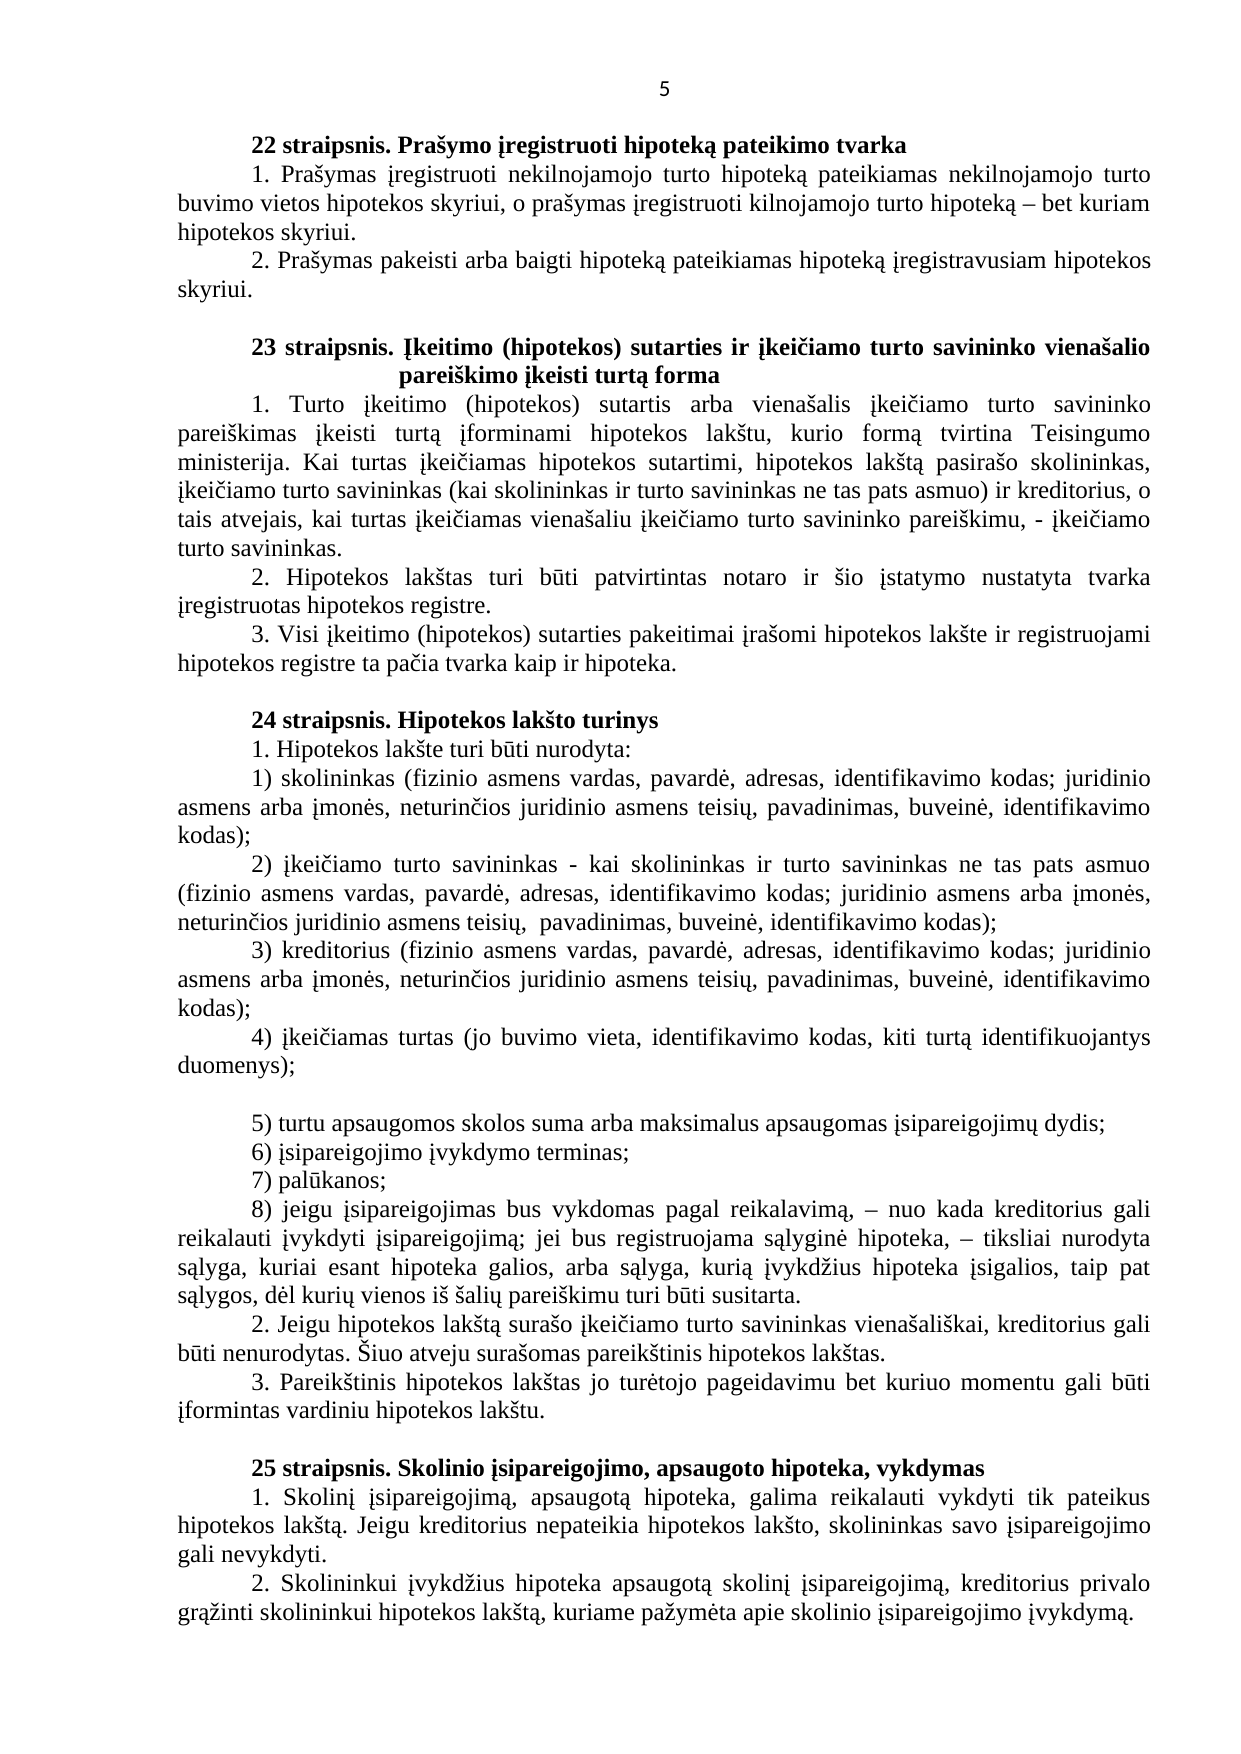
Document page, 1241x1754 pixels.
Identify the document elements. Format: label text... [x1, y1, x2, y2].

text 1. Skolinį įsipareigojimą, apsaugotą hipoteka, galima reikalauti vykdyti tik pateikus hipotekos lakštą. Jeigu kreditorius nepateikia hipotekos lakšto, skolininkas savo įsipareigojimo gali nevykdyti. [177, 1482, 1152, 1568]
text 22 straipsnis. Prašymo įregistruoti hipoteką pateikimo tvarka [177, 131, 1152, 159]
text 24 straipsnis. Hipotekos lakšto turinys [177, 706, 1152, 734]
text 2. Hipotekos lakštas turi būti patvirtintas notaro ir šio įstatymo nustatyta tvarka įregistruotas hipotekos registre. [177, 562, 1152, 619]
text 23 straipsnis. Įkeitimo (hipotekos) sutarties ir įkeičiamo turto savininko vienašalio pareiškimo įkeisti turtą forma [251, 332, 1152, 389]
text 2. Prašymas pakeisti arba baigti hipoteką pateikiamas hipoteką įregistravusiam hipotekos skyriui. [177, 246, 1152, 303]
text 2) įkeičiamo turto savininkas - kai skolininkas ir turto savininkas ne tas pats asmuo (fizinio asmens vardas, pavardė, adresas, identifikavimo kodas; juridinio asmens arba įmonės, neturinčios juridinio asmens teisių, pavadinimas, buveinė, identifikavimo kodas); [177, 849, 1152, 936]
text 2. Jeigu hipotekos lakštą surašo įkeičiamo turto savininkas vienašališkai, kreditorius gali būti nenurodytas. Šiuo atveju surašomas pareikštinis hipotekos lakštas. [177, 1309, 1152, 1367]
text 7) palūkanos; [177, 1166, 1152, 1194]
text 2. Skolininkui įvykdžius hipoteka apsaugotą skolinį įsipareigojimą, kreditorius privalo grąžinti skolininkui hipotekos lakštą, kuriame pažymėta apie skolinio įsipareigojimo įvykdymą. [177, 1568, 1152, 1626]
text 8) jeigu įsipareigojimas bus vykdomas pagal reikalavimą, – nuo kada kreditorius gali reikalauti įvykdyti įsipareigojimą; jei bus registruojama sąlyginė hipoteka, – tiksliai nurodyta sąlyga, kuriai esant hipoteka galios, arba sąlyga, kurią įvykdžius hipoteka įsigalios, taip pat sąlygos, dėl kurių vienos iš šalių pareiškimu turi būti susitarta. [177, 1194, 1152, 1309]
text 3. Pareikštinis hipotekos lakštas jo turėtojo pageidavimu bet kuriuo momentu gali būti įformintas vardiniu hipotekos lakštu. [177, 1367, 1152, 1424]
text 1. Hipotekos lakšte turi būti nurodyta: [177, 734, 1152, 763]
text 1) skolininkas (fizinio asmens vardas, pavardė, adresas, identifikavimo kodas; juridinio asmens arba įmonės, neturinčios juridinio asmens teisių, pavadinimas, buveinė, identifikavimo kodas); [177, 763, 1152, 849]
text 1. Turto įkeitimo (hipotekos) sutartis arba vienašalis įkeičiamo turto savininko pareiškimas įkeisti turtą įforminami hipotekos lakštu, kurio formą tvirtina Teisingumo ministerija. Kai turtas įkeičiamas hipotekos sutartimi, hipotekos lakštą pasirašo skolininkas, įkeičiamo turto savininkas (kai skolininkas ir turto savininkas ne tas pats asmuo) ir kreditorius, o tais atvejais, kai turtas įkeičiamas vienašaliu įkeičiamo turto savininko pareiškimu, - įkeičiamo turto savininkas. [177, 389, 1152, 562]
text 6) įsipareigojimo įvykdymo terminas; [177, 1137, 1152, 1166]
text 4) įkeičiamas turtas (jo buvimo vieta, identifikavimo kodas, kiti turtą identifikuojantys duomenys); [177, 1022, 1152, 1079]
text 3) kreditorius (fizinio asmens vardas, pavardė, adresas, identifikavimo kodas; juridinio asmens arba įmonės, neturinčios juridinio asmens teisių, pavadinimas, buveinė, identifikavimo kodas); [177, 936, 1152, 1022]
text 1. Prašymas įregistruoti nekilnojamojo turto hipoteką pateikiamas nekilnojamojo turto buvimo vietos hipotekos skyriui, o prašymas įregistruoti kilnojamojo turto hipoteką – bet kuriam hipotekos skyriui. [177, 159, 1152, 246]
text 25 straipsnis. Skolinio įsipareigojimo, apsaugoto hipoteka, vykdymas [177, 1453, 1152, 1482]
text 3. Visi įkeitimo (hipotekos) sutarties pakeitimai įrašomi hipotekos lakšte ir registruojami hipotekos registre ta pačia tvarka kaip ir hipoteka. [177, 619, 1152, 677]
text 5) turtu apsaugomos skolos suma arba maksimalus apsaugomas įsipareigojimų dydis; [177, 1108, 1152, 1137]
